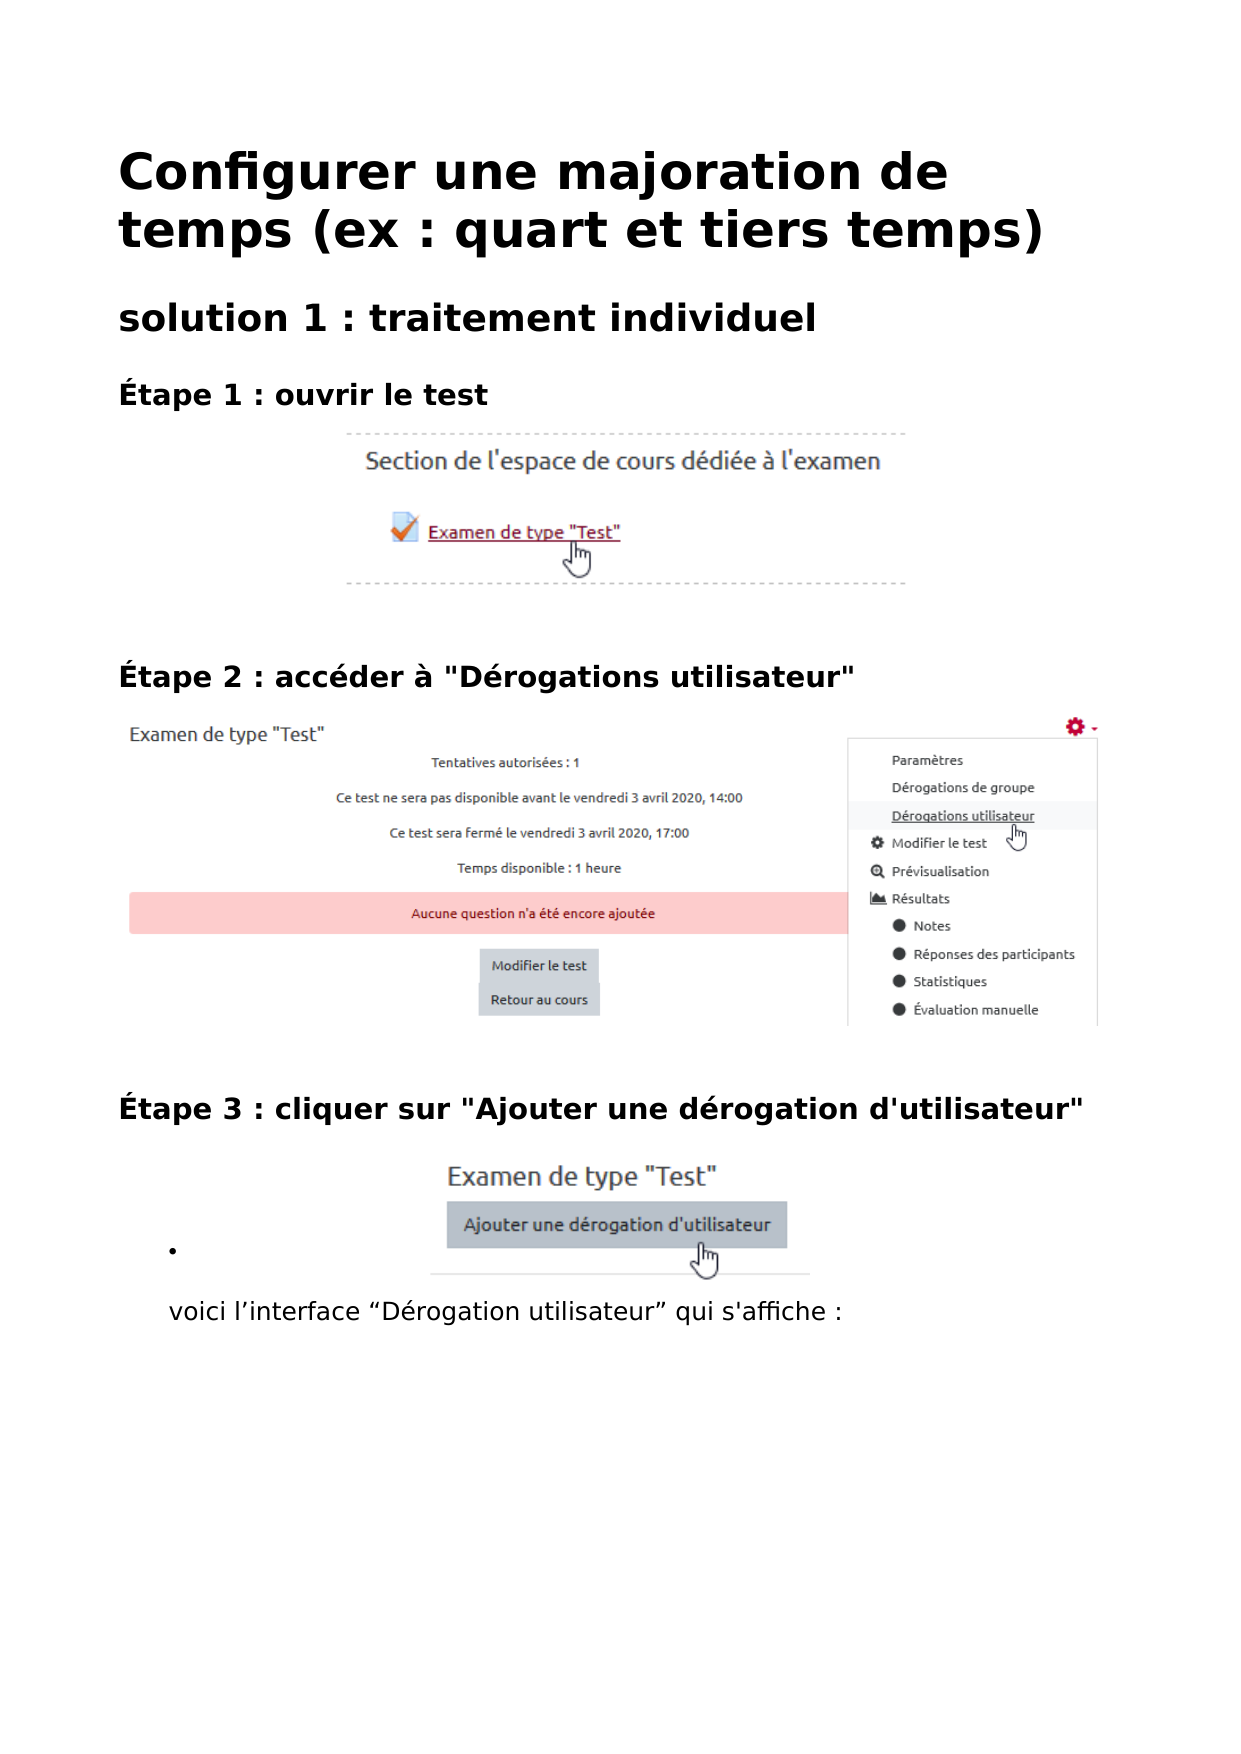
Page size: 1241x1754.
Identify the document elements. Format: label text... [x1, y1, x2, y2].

picture [118, 706, 1123, 1026]
list voici l’interface “Dérogation utilisateur” qui s'affiche : [177, 1237, 1122, 1326]
subtitle Étape 2 : accéder à "Dérogations utilisateur" [118, 660, 1122, 694]
picture [333, 424, 907, 594]
subtitle Configurer une majoration de temps (ex : quart et tiers temps) [118, 143, 1122, 259]
picture [430, 1139, 810, 1297]
subtitle solution 1 : traitement individuel [118, 297, 1122, 341]
subtitle Étape 1 : ouvrir le test [118, 378, 1122, 412]
subtitle Étape 3 : cliquer sur "Ajouter une dérogation d'utilisateur" [118, 1093, 1122, 1127]
